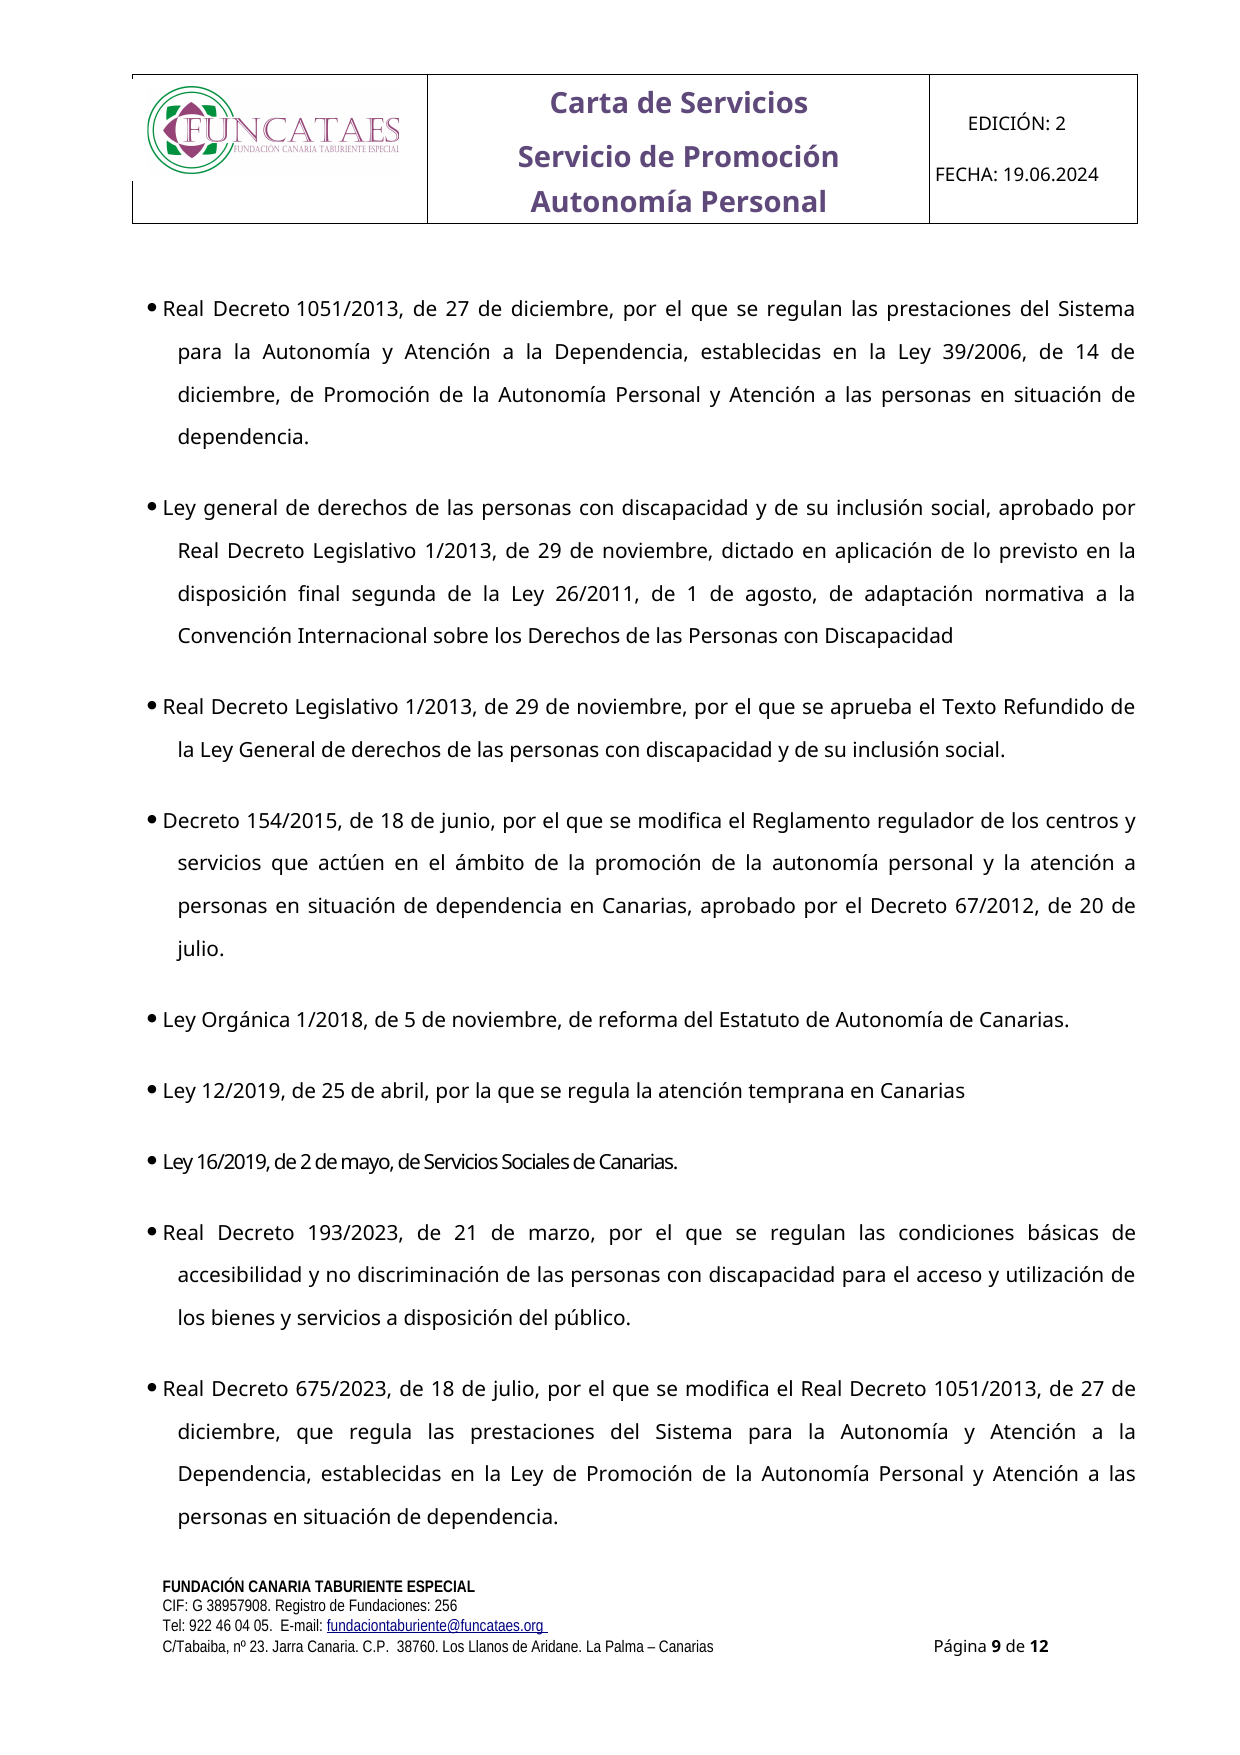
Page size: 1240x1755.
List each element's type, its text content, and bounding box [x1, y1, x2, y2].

list Ley general de derechos de las personas con discapacidad y de su inclusión social, aprobado por Real Decreto Legislativo 1/2013, de 29 de noviembre, dictado en aplicación de lo previsto en la disposición final segunda de la Ley 26/2011, de 1 de agosto, de adaptación normativa a la Convención Internacional sobre los Derechos de las Personas con Discapacidad [148, 493, 1137, 650]
list Real Decreto Legislativo 1/2013, de 29 de noviembre, por el que se aprueba el Texto Refundido de la Ley General de derechos de las personas con discapacidad y de su inclusión social. [148, 692, 1137, 763]
list Decreto 154/2015, de 18 de junio, por el que se modifica el Reglamento regulador de los centros y servicios que actúen en el ámbito de la promoción de la autonomía personal y la atención a personas en situación de dependencia en Canarias, aprobado por el Decreto 67/2012, de 20 de julio. [148, 806, 1137, 962]
list Ley 16/2019, de 2 de mayo, de Servicios Sociales de Canarias. [148, 1147, 1137, 1175]
list Ley 12/2019, de 25 de abril, por la que se regula la atención temprana en Canarias [148, 1076, 1137, 1104]
list Ley Orgánica 1/2018, de 5 de noviembre, de reforma del Estatuto de Autonomía de Canarias. [148, 1005, 1137, 1033]
list Real Decreto 675/2023, de 18 de julio, por el que se modifica el Real Decreto 1051/2013, de 27 de diciembre, que regula las prestaciones del Sistema para la Autonomía y Atención a la Dependencia, establecidas en la Ley de Promoción de la Autonomía Personal y Atención a las personas en situación de dependencia. [148, 1374, 1137, 1530]
list Real Decreto 1051/2013, de 27 de diciembre, por el que se regulan las prestaciones del Sistema para la Autonomía y Atención a la Dependencia, establecidas en la Ley 39/2006, de 14 de diciembre, de Promoción de la Autonomía Personal y Atención a las personas en situación de dependencia. [148, 294, 1137, 451]
list Real Decreto 193/2023, de 21 de marzo, por el que se regulan las condiciones básicas de accesibilidad y no discriminación de las personas con discapacidad para el acceso y utilización de los bienes y servicios a disposición del público. [148, 1218, 1137, 1332]
